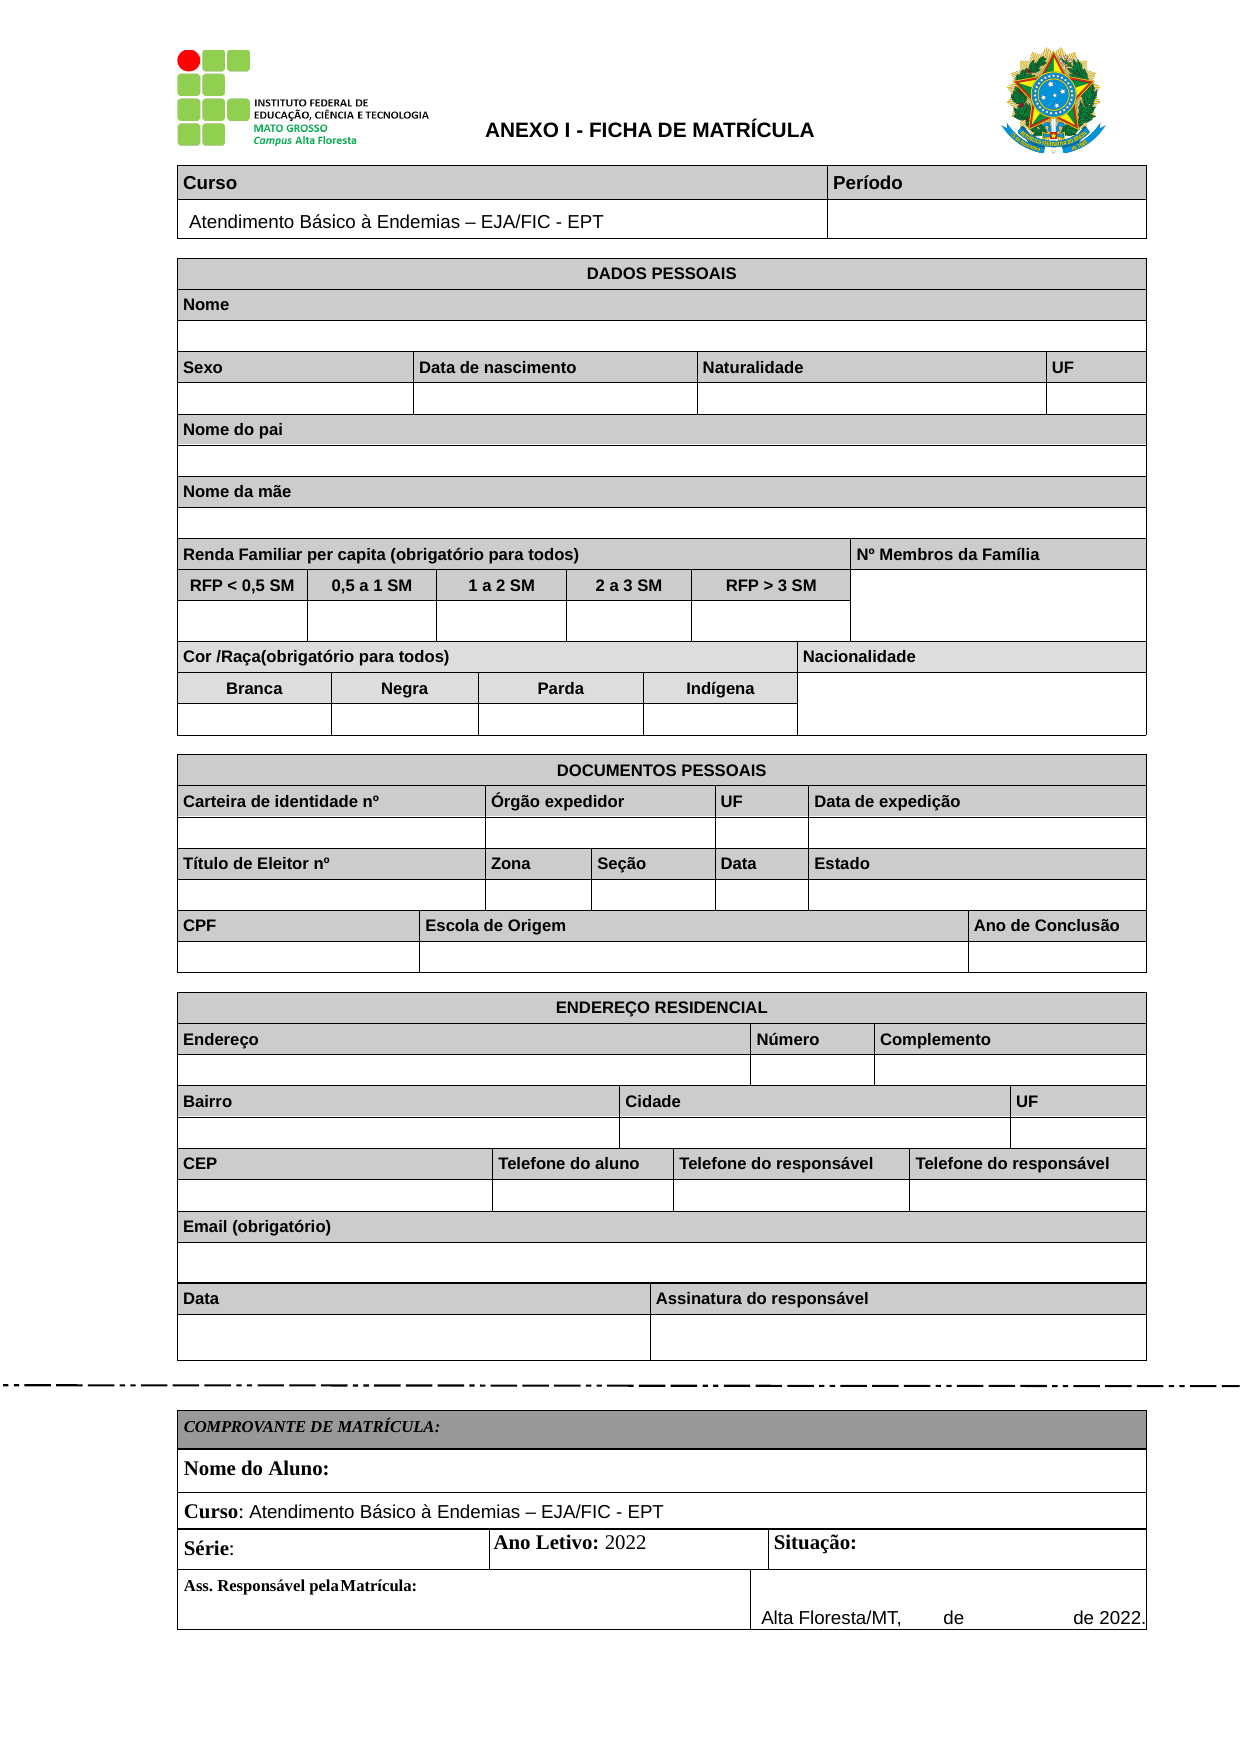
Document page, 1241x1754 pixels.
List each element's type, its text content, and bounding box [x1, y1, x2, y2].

text ANEXO I - FICHA DE MATRÍCULA [444, 117, 997, 141]
table_cell [332, 704, 478, 734]
table_cell [910, 1180, 1146, 1211]
table_cell 2 a 3 SM [567, 570, 691, 600]
table_cell Complemento [875, 1024, 1146, 1054]
table_cell [178, 818, 485, 848]
table_cell Série: [178, 1530, 489, 1569]
table_cell Renda Familiar per capita (obrigatório para todos) [178, 539, 850, 569]
table_cell [486, 880, 591, 910]
table_cell Estado [809, 849, 1146, 879]
table_cell [493, 1180, 673, 1211]
table_cell Seção [592, 849, 715, 879]
table_cell [178, 1315, 650, 1360]
table_cell Bairro [178, 1086, 619, 1116]
table_cell Nacionalidade [798, 642, 1146, 672]
table_cell [178, 383, 413, 413]
table_cell Situação: [769, 1530, 1146, 1569]
table_cell [809, 880, 1146, 910]
table_cell 0,5 a 1 SM [308, 570, 436, 600]
table_cell [875, 1055, 1146, 1085]
table_header Assinatura do responsável [651, 1284, 1146, 1314]
table_cell [698, 383, 1046, 413]
table_cell Zona [486, 849, 591, 879]
table_cell Ass. Responsável pela Matrícula: [178, 1570, 750, 1628]
table_cell Cor /Raça(obrigatório para todos) [178, 642, 797, 672]
table_cell [828, 200, 1146, 238]
table_cell UF [1011, 1086, 1146, 1116]
table_cell Atendimento Básico à Endemias – EJA/FIC - EPT [178, 200, 827, 238]
table_cell [620, 1118, 1010, 1148]
table_cell Ano Letivo: 2022 [490, 1530, 768, 1569]
table_cell 1 a 2 SM [437, 570, 566, 600]
table_cell [716, 880, 808, 910]
table_cell Escola de Origem [420, 911, 968, 941]
table_cell [751, 1055, 874, 1085]
table_cell [479, 704, 643, 734]
table_header ENDEREÇO RESIDENCIAL [178, 993, 1146, 1023]
table_cell [178, 1180, 492, 1211]
table_cell [567, 601, 691, 641]
table_header Período [828, 166, 1146, 199]
table_header DOCUMENTOS PESSOAIS [178, 755, 1146, 785]
table_cell [486, 818, 715, 848]
table_cell [651, 1315, 1146, 1360]
table_cell [692, 601, 850, 641]
table_cell Carteira de identidade nº [178, 786, 485, 816]
table_cell Email (obrigatório) [178, 1212, 1146, 1242]
table_cell Nome da mãe [178, 477, 1146, 507]
table_cell [178, 942, 419, 972]
table_header COMPROVANTE DE MATRÍCULA: [178, 1411, 1146, 1448]
table_cell Indígena [644, 673, 797, 703]
table_cell [308, 601, 436, 641]
table_cell [592, 880, 715, 910]
table_cell [644, 704, 797, 734]
table_cell Data de nascimento [414, 352, 697, 382]
table_cell [414, 383, 697, 413]
table_cell Nome do Aluno: [178, 1450, 1146, 1492]
table_cell [437, 601, 566, 641]
table_cell [178, 446, 1146, 476]
table_cell Endereço [178, 1024, 750, 1054]
table_cell Negra [332, 673, 478, 703]
table_cell Telefone do responsável [910, 1149, 1146, 1179]
table_cell Naturalidade [698, 352, 1046, 382]
table_cell Nome [178, 290, 1146, 320]
table_cell [716, 818, 808, 848]
table_cell Sexo [178, 352, 413, 382]
picture [177, 50, 444, 154]
table_cell UF [1047, 352, 1146, 382]
table_cell UF [716, 786, 808, 816]
table_cell Telefone do responsável [674, 1149, 909, 1179]
table_cell Ano de Conclusão [969, 911, 1146, 941]
table_cell Parda [479, 673, 643, 703]
picture [997, 45, 1110, 157]
table_cell Telefone do aluno [493, 1149, 673, 1179]
table_cell Data [716, 849, 808, 879]
table_cell [674, 1180, 909, 1211]
table_cell Data de expedição [809, 786, 1146, 816]
table_cell [851, 570, 1146, 641]
table_cell [1011, 1118, 1146, 1148]
table_cell [798, 673, 1146, 734]
table_cell [178, 1118, 619, 1148]
table_cell [178, 508, 1146, 538]
table_cell Nº Membros da Família [851, 539, 1146, 569]
table_header Data [178, 1284, 650, 1314]
table_cell [420, 942, 968, 972]
table_header Curso [178, 166, 827, 199]
table_cell [178, 704, 331, 734]
table_cell [969, 942, 1146, 972]
table_cell [178, 321, 1146, 351]
table_cell [178, 880, 485, 910]
table_cell Branca [178, 673, 331, 703]
table_cell CPF [178, 911, 419, 941]
table_cell [178, 1055, 750, 1085]
table_header DADOS PESSOAIS [178, 259, 1146, 289]
table_cell Título de Eleitor nº [178, 849, 485, 879]
table_cell [178, 601, 307, 641]
table_cell Alta Floresta/MT, de de 2022. [751, 1570, 1146, 1628]
table_cell Órgão expedidor [486, 786, 715, 816]
table_cell [809, 818, 1146, 848]
table_cell RFP > 3 SM [692, 570, 850, 600]
table_cell Número [751, 1024, 874, 1054]
table_cell [178, 1243, 1146, 1282]
table_cell RFP < 0,5 SM [178, 570, 307, 600]
table_cell Nome do pai [178, 415, 1146, 444]
table_cell [1047, 383, 1146, 413]
table_cell Cidade [620, 1086, 1010, 1116]
table_cell Curso: Atendimento Básico à Endemias – EJA/FIC - EPT [178, 1493, 1146, 1528]
table_cell CEP [178, 1149, 492, 1179]
